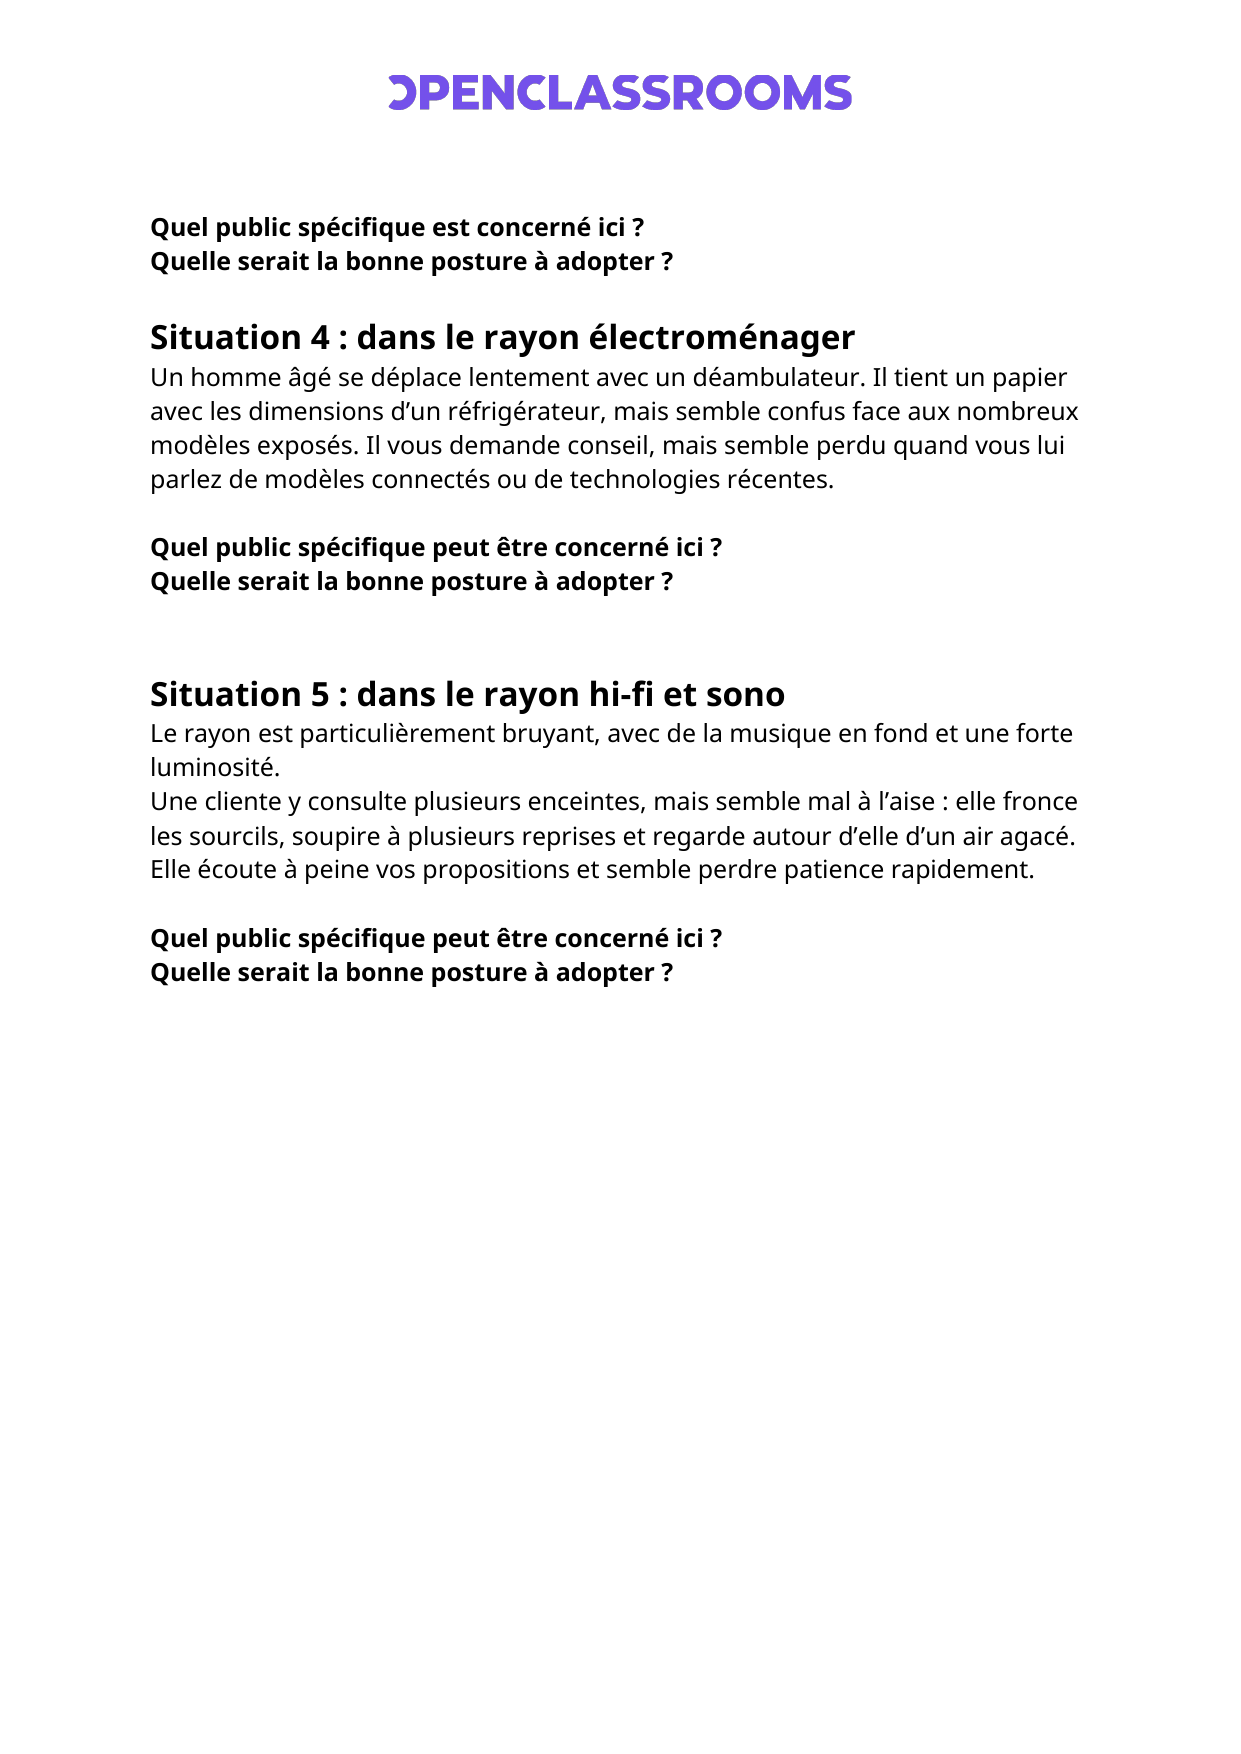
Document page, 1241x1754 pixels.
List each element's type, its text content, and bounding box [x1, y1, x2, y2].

subtitle Situation 4 : dans le rayon électroménager [150, 314, 1090, 359]
subtitle Situation 5 : dans le rayon hi-fi et sono [150, 671, 1090, 716]
picture [388, 75, 852, 110]
text Quel public spécifique peut être concerné ici ? Quelle serait la bonne posture à adopter ? [150, 920, 1090, 988]
text Un homme âgé se déplace lentement avec un déambulateur. Il tient un papier avec les dimensions d’un réfrigérateur, mais semble confus face aux nombreux modèles exposés. Il vous demande conseil, mais semble perdu quand vous lui parlez de modèles connectés ou de technologies récentes. [150, 359, 1090, 496]
text Une cliente y consulte plusieurs enceintes, mais semble mal à l’aise : elle fronce les sourcils, soupire à plusieurs reprises et regarde autour d’elle d’un air agacé. Elle écoute à peine vos propositions et semble perdre patience rapidement. [150, 784, 1090, 886]
text Quelle serait la bonne posture à adopter ? [150, 244, 1090, 278]
text Quel public spécifique peut être concerné ici ? Quelle serait la bonne posture à adopter ? [150, 529, 1090, 598]
text Le rayon est particulièrement bruyant, avec de la musique en fond et une forte luminosité. [150, 716, 1090, 784]
text Quel public spécifique est concerné ici ? [150, 210, 1090, 244]
